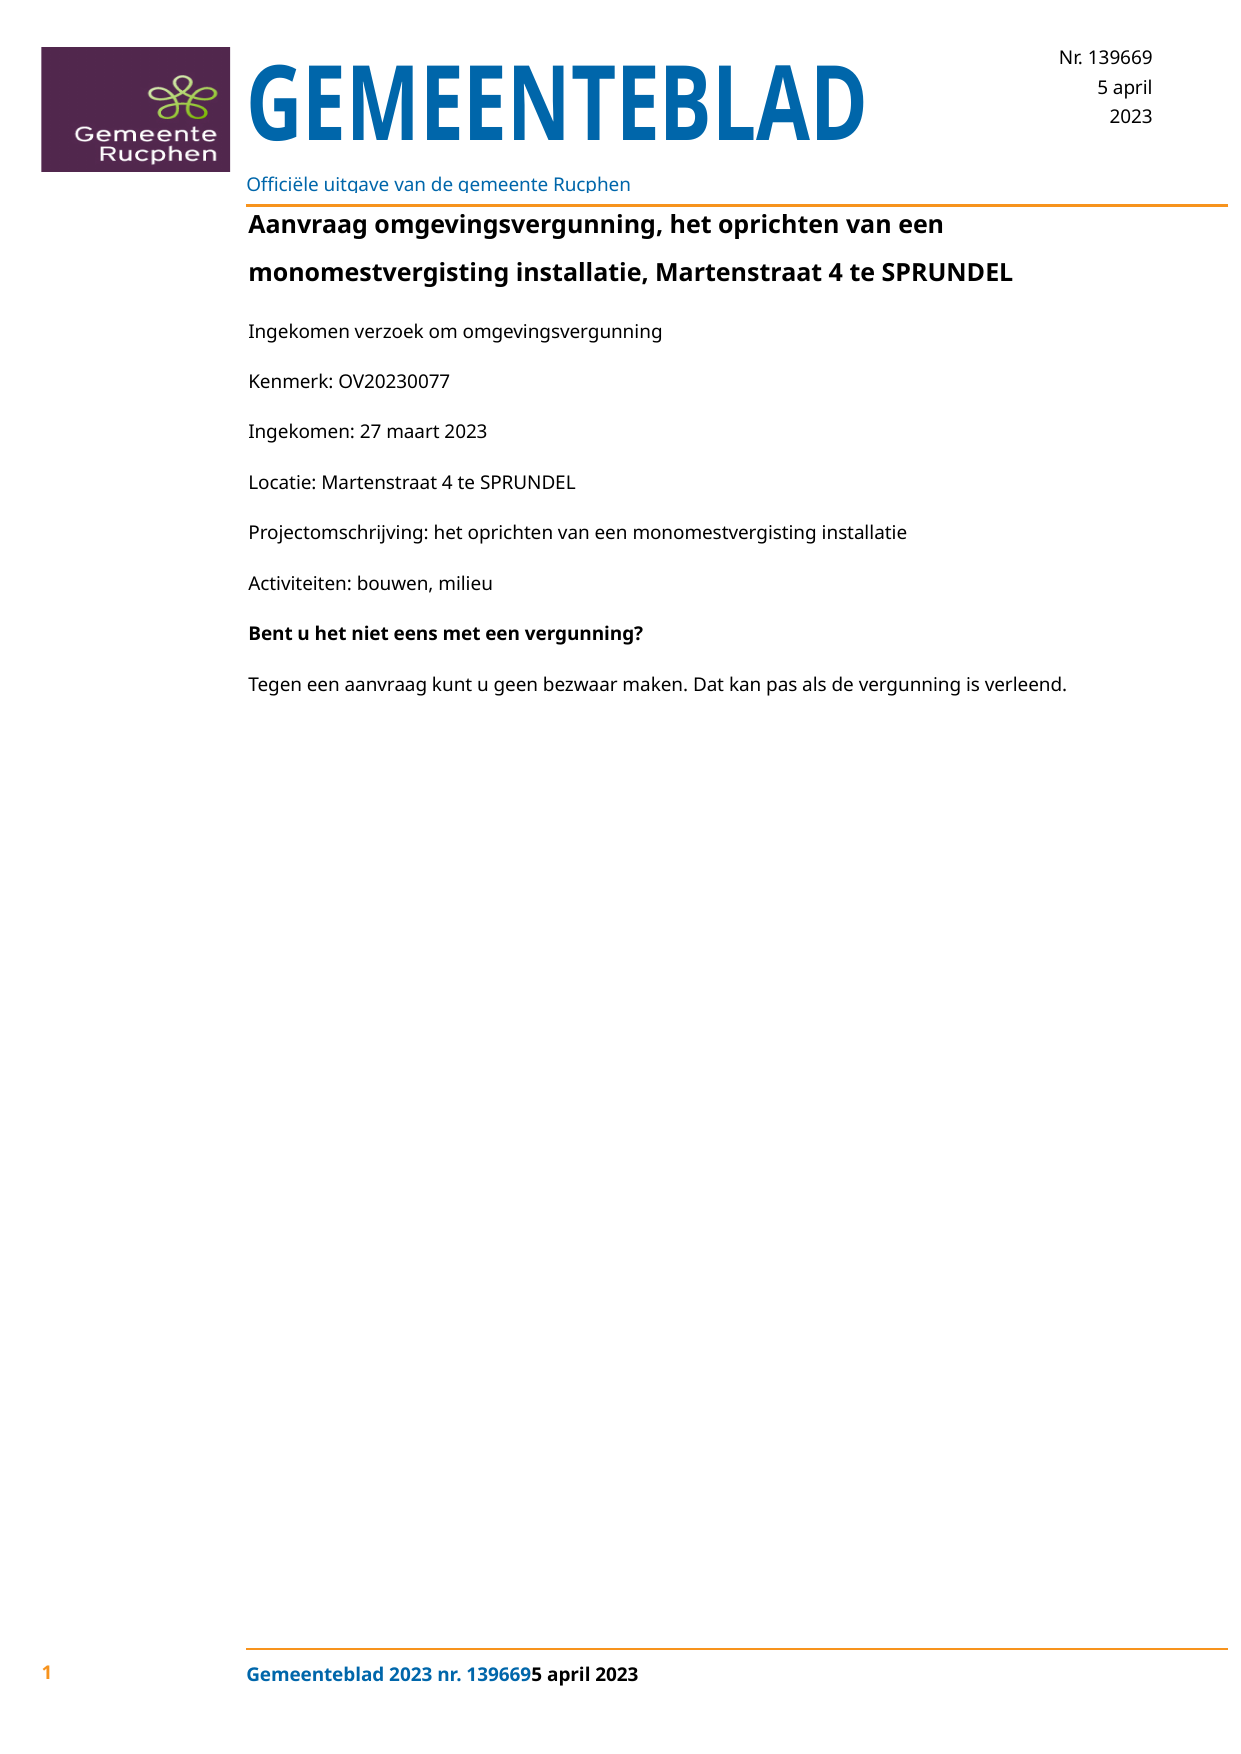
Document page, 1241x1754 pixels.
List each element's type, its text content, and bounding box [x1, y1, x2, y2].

text Bent u het niet eens met een vergunning? [248, 620, 1152, 646]
text Kenmerk: OV20230077 [248, 368, 1152, 394]
text Ingekomen: 27 maart 2023 [248, 419, 1152, 444]
text Locatie: Martenstraat 4 te SPRUNDEL [248, 469, 1152, 495]
text Aanvraag omgevingsvergunning, het oprichten van een monomestvergisting installatie, Martenstraat 4 te SPRUNDEL [248, 207, 1152, 288]
text Ingekomen verzoek om omgevingsvergunning [248, 318, 1152, 344]
text Activiteiten: bouwen, milieu [248, 570, 1152, 596]
text Projectomschrijving: het oprichten van een monomestvergisting installatie [248, 519, 1152, 545]
picture [41, 47, 231, 172]
text Tegen een aanvraag kunt u geen bezwaar maken. Dat kan pas als de vergunning is verleend. [248, 671, 1152, 697]
